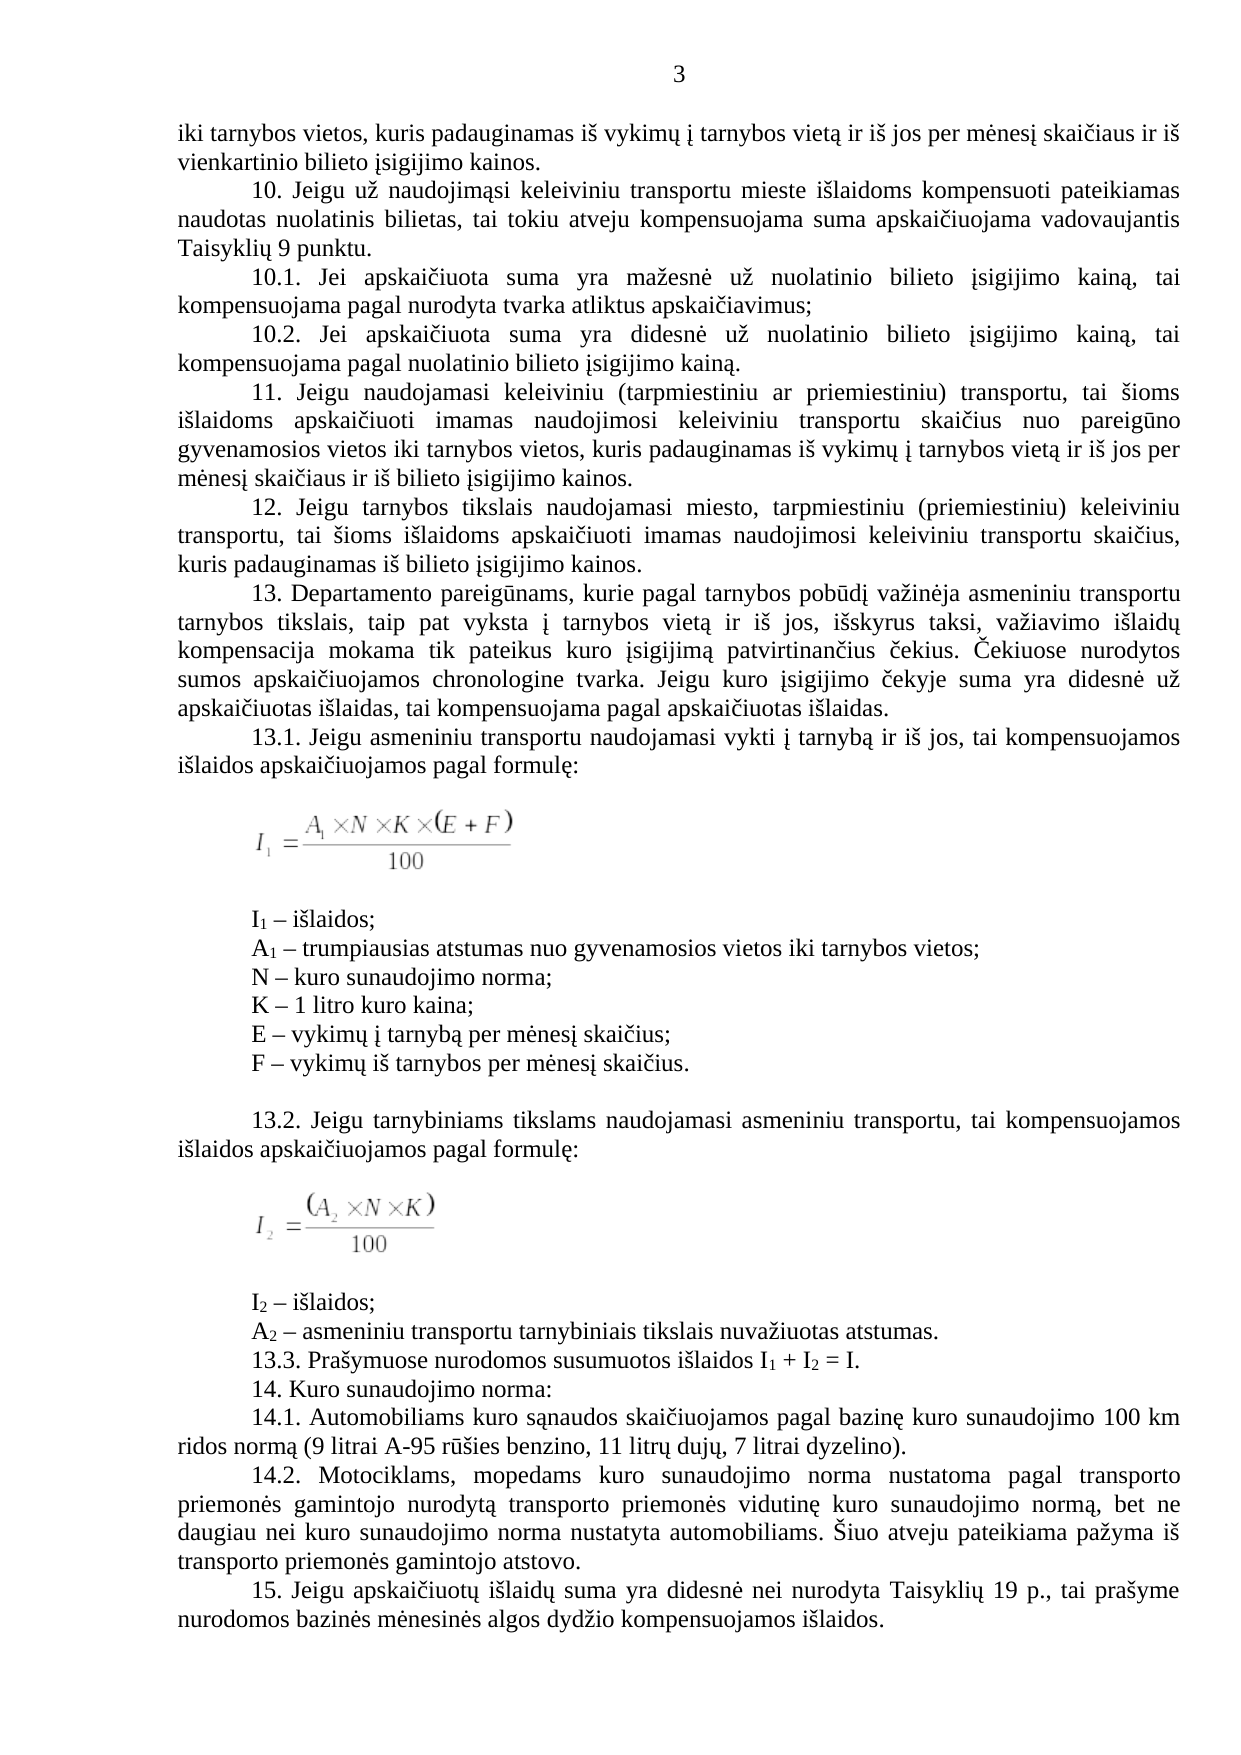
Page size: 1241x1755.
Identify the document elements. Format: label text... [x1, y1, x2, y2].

text A1 – trumpiausias atstumas nuo gyvenamosios vietos iki tarnybos vietos; [177, 933, 1181, 962]
text I2 – išlaidos; [177, 1287, 1181, 1316]
text 10.1. Jei apskaičiuota suma yra mažesnė už nuolatinio bilieto įsigijimo kainą, tai kompensuojama pagal nurodyta tvarka atliktus apskaičiavimus; [177, 262, 1181, 319]
text 14. Kuro sunaudojimo norma: [177, 1374, 1181, 1402]
text I1 – išlaidos; [177, 904, 1181, 933]
text N – kuro sunaudojimo norma; [177, 962, 1181, 990]
text 13.1. Jeigu asmeniniu transportu naudojamasi vykti į tarnybą ir iš jos, tai kompensuojamos išlaidos apskaičiuojamos pagal formulę: [177, 722, 1181, 779]
text 10. Jeigu už naudojimąsi keleiviniu transportu mieste išlaidoms kompensuoti pateikiamas naudotas nuolatinis bilietas, tai tokiu atveju kompensuojama suma apskaičiuojama vadovaujantis Taisyklių 9 punktu. [177, 176, 1181, 262]
text 15. Jeigu apskaičiuotų išlaidų suma yra didesnė nei nurodyta Taisyklių 19 p., tai prašyme nurodomos bazinės mėnesinės algos dydžio kompensuojamos išlaidos. [177, 1575, 1181, 1632]
text 10.2. Jei apskaičiuota suma yra didesnė už nuolatinio bilieto įsigijimo kainą, tai kompensuojama pagal nuolatinio bilieto įsigijimo kainą. [177, 319, 1181, 377]
text iki tarnybos vietos, kuris padauginamas iš vykimų į tarnybos vietą ir iš jos per mėnesį skaičiaus ir iš vienkartinio bilieto įsigijimo kainos. [177, 118, 1181, 176]
text 13.3. Prašymuose nurodomos susumuotos išlaidos I1 + I2 = I. [177, 1345, 1181, 1374]
text 12. Jeigu tarnybos tikslais naudojamasi miesto, tarpmiestiniu (priemiestiniu) keleiviniu transportu, tai šioms išlaidoms apskaičiuoti imamas naudojimosi keleiviniu transportu skaičius, kuris padauginamas iš bilieto įsigijimo kainos. [177, 492, 1181, 578]
text 13. Departamento pareigūnams, kurie pagal tarnybos pobūdį važinėja asmeniniu transportu tarnybos tikslais, taip pat vyksta į tarnybos vietą ir iš jos, išskyrus taksi, važiavimo išlaidų kompensacija mokama tik pateikus kuro įsigijimą patvirtinančius čekius. Čekiuose nurodytos sumos apskaičiuojamos chronologine tvarka. Jeigu kuro įsigijimo čekyje suma yra didesnė už apskaičiuotas išlaidas, tai kompensuojama pagal apskaičiuotas išlaidas. [177, 578, 1181, 722]
text A2 – asmeniniu transportu tarnybiniais tikslais nuvažiuotas atstumas. [177, 1316, 1181, 1345]
text E – vykimų į tarnybą per mėnesį skaičius; [177, 1019, 1181, 1048]
text 13.2. Jeigu tarnybiniams tikslams naudojamasi asmeniniu transportu, tai kompensuojamos išlaidos apskaičiuojamos pagal formulę: [177, 1105, 1181, 1163]
text 14.2. Motociklams, mopedams kuro sunaudojimo norma nustatoma pagal transporto priemonės gamintojo nurodytą transporto priemonės vidutinę kuro sunaudojimo normą, bet ne daugiau nei kuro sunaudojimo norma nustatyta automobiliams. Šiuo atveju pateikiama pažyma iš transporto priemonės gamintojo atstovo. [177, 1460, 1181, 1575]
text K – 1 litro kuro kaina; [177, 990, 1181, 1019]
text 11. Jeigu naudojamasi keleiviniu (tarpmiestiniu ar priemiestiniu) transportu, tai šioms išlaidoms apskaičiuoti imamas naudojimosi keleiviniu transportu skaičius nuo pareigūno gyvenamosios vietos iki tarnybos vietos, kuris padauginamas iš vykimų į tarnybos vietą ir iš jos per mėnesį skaičiaus ir iš bilieto įsigijimo kainos. [177, 377, 1181, 492]
text F – vykimų iš tarnybos per mėnesį skaičius. [177, 1048, 1181, 1077]
text 14.1. Automobiliams kuro sąnaudos skaičiuojamos pagal bazinę kuro sunaudojimo 100 km ridos normą (9 litrai A-95 rūšies benzino, 11 litrų dujų, 7 litrai dyzelino). [177, 1402, 1181, 1460]
